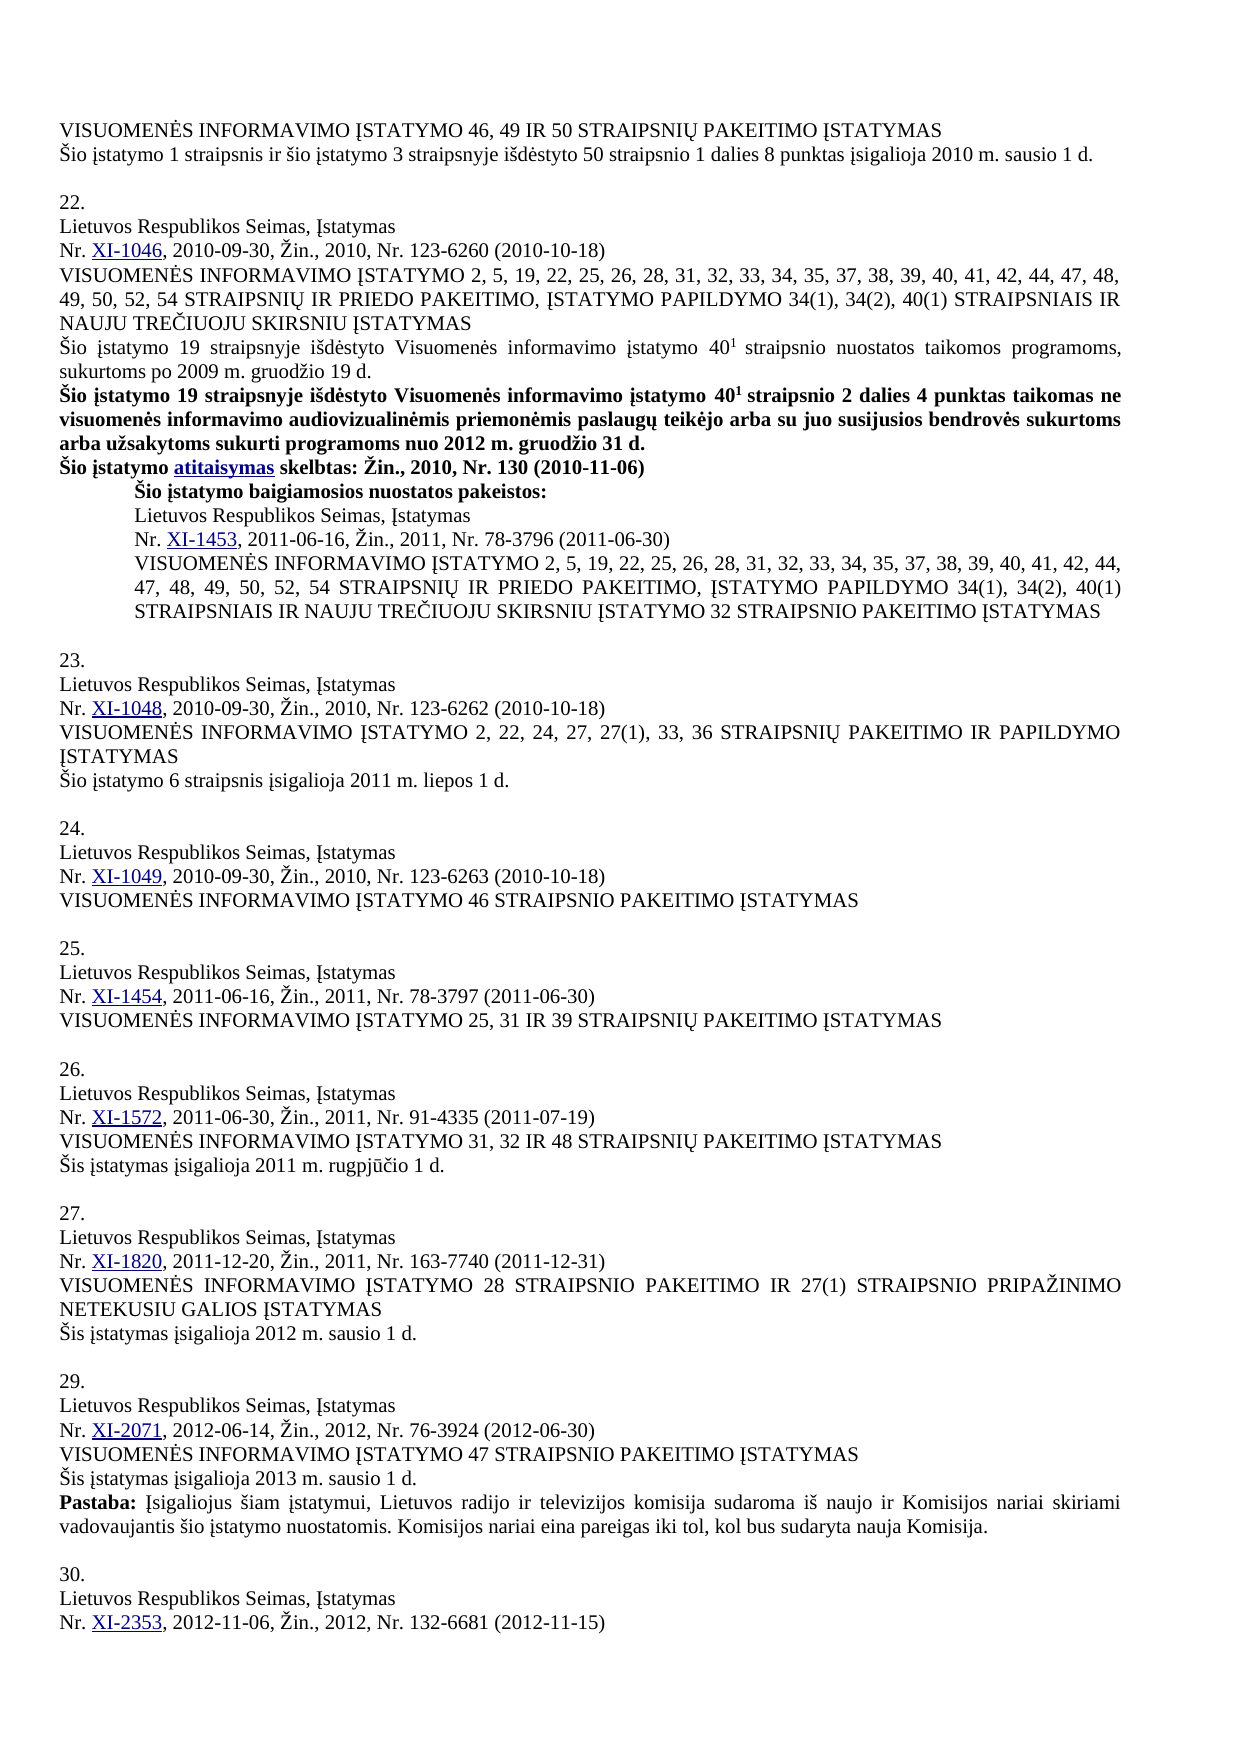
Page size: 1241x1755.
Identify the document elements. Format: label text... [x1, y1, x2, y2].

text Šio įstatymo 19 straipsnyje išdėstyto Visuomenės informavimo įstatymo 401 straipsnio nuostatos taikomos programoms, sukurtoms po 2009 m. gruodžio 19 d. [59, 335, 1122, 383]
text Lietuvos Respublikos Seimas, Įstatymas [59, 1081, 1122, 1105]
text Nr. XI-1820, 2011-12-20, Žin., 2011, Nr. 163-7740 (2011-12-31) [59, 1249, 1122, 1273]
text Lietuvos Respublikos Seimas, Įstatymas [59, 1586, 1122, 1610]
text Nr. XI-1572, 2011-06-30, Žin., 2011, Nr. 91-4335 (2011-07-19) [59, 1105, 1122, 1129]
text Šio įstatymo atitaisymas skelbtas: Žin., 2010, Nr. 130 (2010-11-06) [59, 455, 1122, 479]
text 27. [59, 1201, 1122, 1225]
text Nr. XI-2353, 2012-11-06, Žin., 2012, Nr. 132-6681 (2012-11-15) [59, 1610, 1122, 1634]
text Nr. XI-2071, 2012-06-14, Žin., 2012, Nr. 76-3924 (2012-06-30) [59, 1417, 1122, 1442]
text Šio įstatymo 6 straipsnis įsigalioja 2011 m. liepos 1 d. [59, 768, 1122, 792]
text 23. [59, 647, 1122, 672]
text Lietuvos Respublikos Seimas, Įstatymas [59, 1393, 1122, 1417]
text VISUOMENĖS INFORMAVIMO ĮSTATYMO 46, 49 IR 50 STRAIPSNIŲ PAKEITIMO ĮSTATYMAS [59, 118, 1122, 142]
text Lietuvos Respublikos Seimas, Įstatymas [59, 840, 1122, 864]
text 29. [59, 1369, 1122, 1393]
text 30. [59, 1562, 1122, 1586]
text Nr. XI-1046, 2010-09-30, Žin., 2010, Nr. 123-6260 (2010-10-18) [59, 238, 1122, 262]
text Šis įstatymas įsigalioja 2013 m. sausio 1 d. [59, 1466, 1122, 1490]
text 25. [59, 936, 1122, 960]
text Šis įstatymas įsigalioja 2012 m. sausio 1 d. [59, 1321, 1122, 1345]
text Lietuvos Respublikos Seimas, Įstatymas [59, 960, 1122, 984]
text 26. [59, 1057, 1122, 1081]
text Nr. XI-1048, 2010-09-30, Žin., 2010, Nr. 123-6262 (2010-10-18) [59, 696, 1122, 720]
text Lietuvos Respublikos Seimas, Įstatymas [59, 1225, 1122, 1249]
text 22. [59, 190, 1122, 214]
text VISUOMENĖS INFORMAVIMO ĮSTATYMO 47 STRAIPSNIO PAKEITIMO ĮSTATYMAS [59, 1442, 1122, 1466]
text Nr. XI-1453, 2011-06-16, Žin., 2011, Nr. 78-3796 (2011-06-30) [59, 527, 1122, 551]
text 24. [59, 816, 1122, 840]
text VISUOMENĖS INFORMAVIMO ĮSTATYMO 2, 5, 19, 22, 25, 26, 28, 31, 32, 33, 34, 35, 37, 38, 39, 40, 41, 42, 44, 47, 48, 49, 50, 52, 54 STRAIPSNIŲ IR PRIEDO PAKEITIMO, ĮSTATYMO PAPILDYMO 34(1), 34(2), 40(1) STRAIPSNIAIS IR NAUJU TREČIUOJU SKIRSNIU ĮSTATYMO 32 STRAIPSNIO PAKEITIMO ĮSTATYMAS [134, 551, 1122, 623]
text Nr. XI-1454, 2011-06-16, Žin., 2011, Nr. 78-3797 (2011-06-30) [59, 984, 1122, 1008]
text VISUOMENĖS INFORMAVIMO ĮSTATYMO 46 STRAIPSNIO PAKEITIMO ĮSTATYMAS [59, 888, 1122, 912]
text Lietuvos Respublikos Seimas, Įstatymas [59, 672, 1122, 696]
text VISUOMENĖS INFORMAVIMO ĮSTATYMO 2, 5, 19, 22, 25, 26, 28, 31, 32, 33, 34, 35, 37, 38, 39, 40, 41, 42, 44, 47, 48, 49, 50, 52, 54 STRAIPSNIŲ IR PRIEDO PAKEITIMO, ĮSTATYMO PAPILDYMO 34(1), 34(2), 40(1) STRAIPSNIAIS IR NAUJU TREČIUOJU SKIRSNIU ĮSTATYMAS [59, 262, 1122, 335]
text Lietuvos Respublikos Seimas, Įstatymas [59, 503, 1122, 527]
text Pastaba: Įsigaliojus šiam įstatymui, Lietuvos radijo ir televizijos komisija sudaroma iš naujo ir Komisijos nariai skiriami vadovaujantis šio įstatymo nuostatomis. Komisijos nariai eina pareigas iki tol, kol bus sudaryta nauja Komisija. [59, 1490, 1122, 1538]
text VISUOMENĖS INFORMAVIMO ĮSTATYMO 31, 32 IR 48 STRAIPSNIŲ PAKEITIMO ĮSTATYMAS [59, 1129, 1122, 1153]
text Šio įstatymo baigiamosios nuostatos pakeistos: [59, 479, 1122, 503]
text Šio įstatymo 19 straipsnyje išdėstyto Visuomenės informavimo įstatymo 401 straipsnio 2 dalies 4 punktas taikomas ne visuomenės informavimo audiovizualinėmis priemonėmis paslaugų teikėjo arba su juo susijusios bendrovės sukurtoms arba užsakytoms sukurti programoms nuo 2012 m. gruodžio 31 d. [59, 383, 1122, 455]
text Lietuvos Respublikos Seimas, Įstatymas [59, 214, 1122, 238]
text VISUOMENĖS INFORMAVIMO ĮSTATYMO 25, 31 IR 39 STRAIPSNIŲ PAKEITIMO ĮSTATYMAS [59, 1008, 1122, 1032]
text Šis įstatymas įsigalioja 2011 m. rugpjūčio 1 d. [59, 1153, 1122, 1177]
text Nr. XI-1049, 2010-09-30, Žin., 2010, Nr. 123-6263 (2010-10-18) [59, 864, 1122, 888]
text VISUOMENĖS INFORMAVIMO ĮSTATYMO 28 STRAIPSNIO PAKEITIMO IR 27(1) STRAIPSNIO PRIPAŽINIMO NETEKUSIU GALIOS ĮSTATYMAS [59, 1273, 1122, 1321]
text Šio įstatymo 1 straipsnis ir šio įstatymo 3 straipsnyje išdėstyto 50 straipsnio 1 dalies 8 punktas įsigalioja 2010 m. sausio 1 d. [59, 142, 1122, 166]
text VISUOMENĖS INFORMAVIMO ĮSTATYMO 2, 22, 24, 27, 27(1), 33, 36 STRAIPSNIŲ PAKEITIMO IR PAPILDYMO ĮSTATYMAS [59, 720, 1122, 768]
